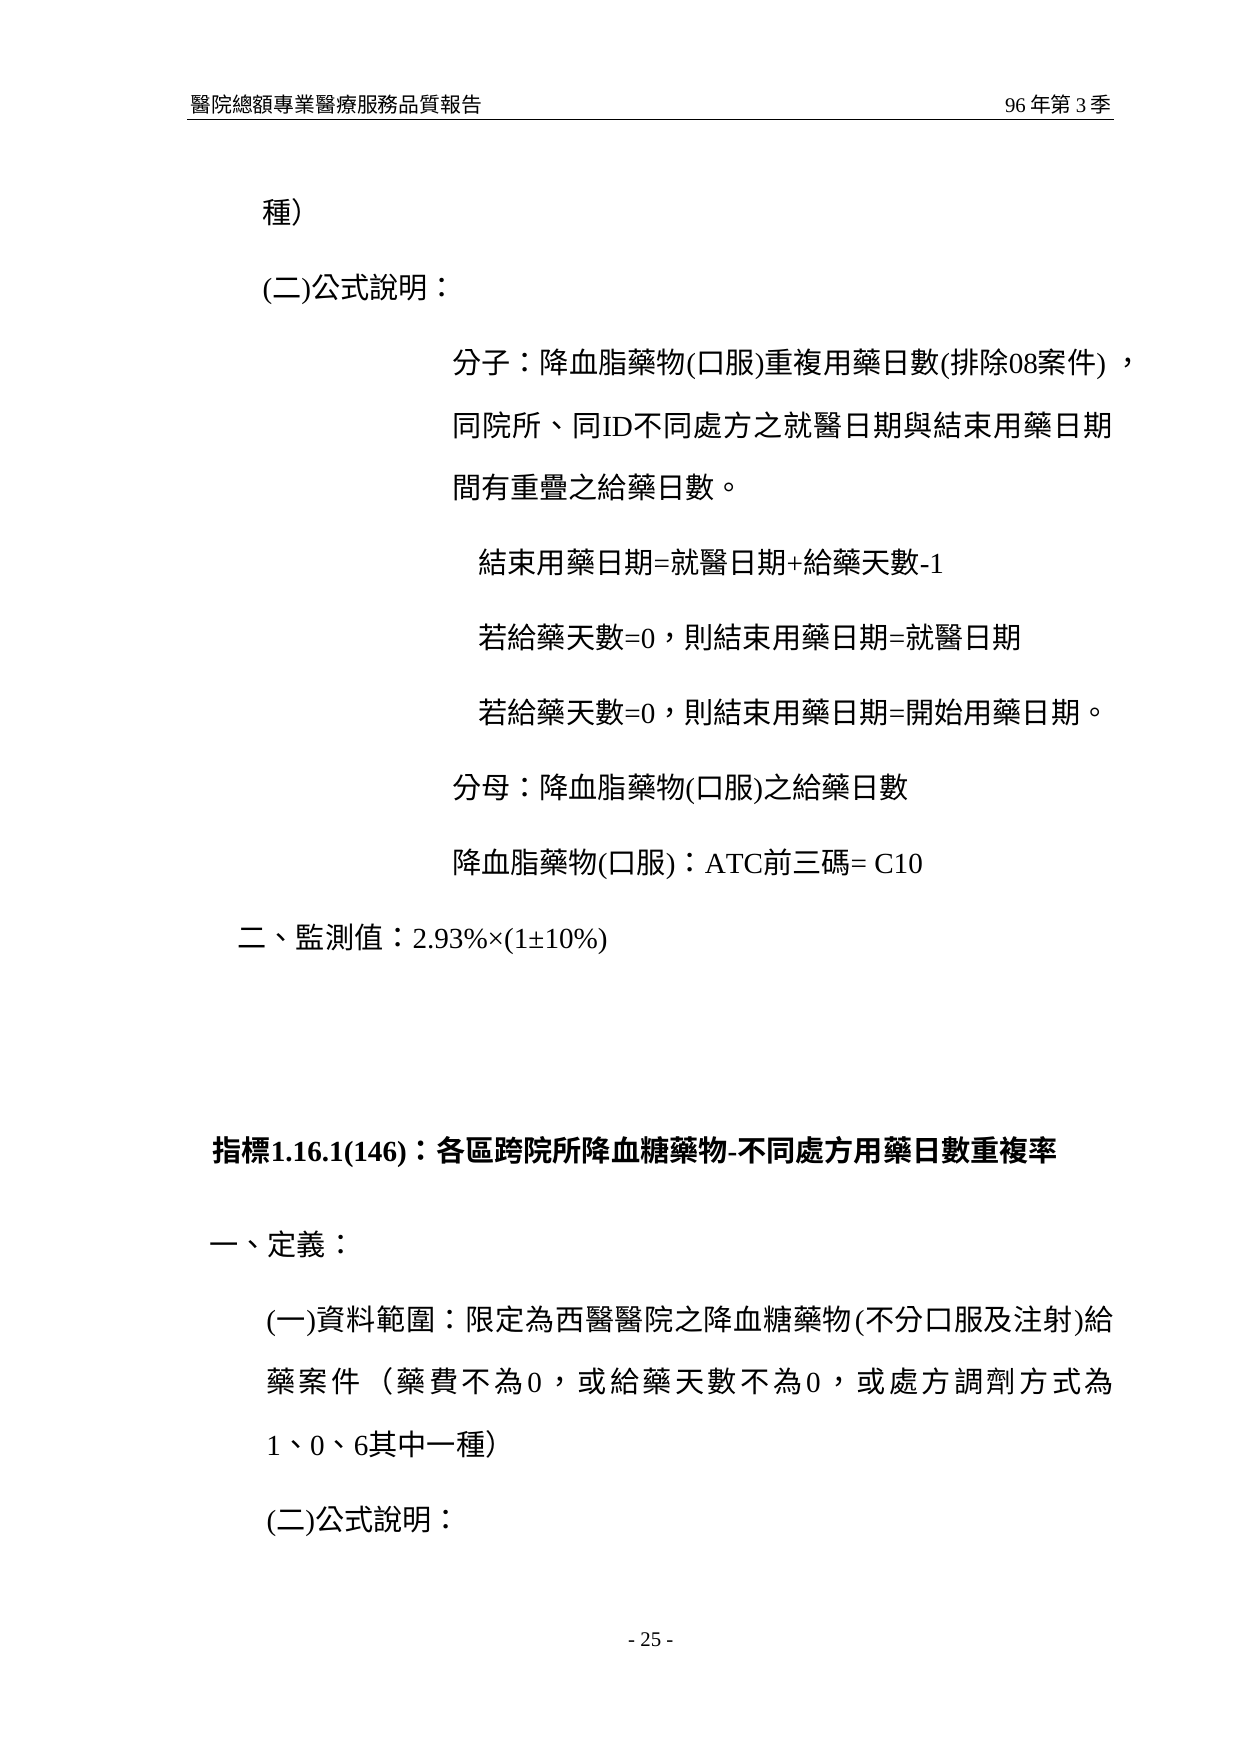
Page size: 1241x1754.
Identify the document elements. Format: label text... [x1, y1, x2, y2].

text 種） [262, 169, 1114, 232]
text 指標1.16.1(146)：各區跨院所降血糖藥物-不同處方用藥日數重複率 [212, 1107, 1114, 1169]
text 二、監測值：2.93%×(1±10%) [237, 894, 1114, 957]
text  若給藥天數=0，則結束用藥日期=開始用藥日期。 [452, 669, 1114, 732]
text  結束用藥日期=就醫日期+給藥天數-1 [452, 519, 1114, 582]
text 降血脂藥物(口服)：ATC前三碼= C10 [452, 819, 1114, 882]
text (二)公式說明： [262, 244, 1114, 307]
text (一)資料範圍：限定為西醫醫院之降血糖藥物(不分口服及注射)給藥案件（藥費不為0，或給藥天數不為0，或處方調劑方式為1、0、6其中一種） [266, 1276, 1114, 1463]
text 分子：降血脂藥物(口服)重複用藥日數(排除08案件) ，同院所、同ID不同處方之就醫日期與結束用藥日期間有重疊之給藥日數。 [452, 319, 1114, 507]
text (二)公式說明： [237, 1476, 1114, 1538]
text 一、定義： [187, 1201, 1114, 1263]
text 分母：降血脂藥物(口服)之給藥日數 [452, 744, 1114, 807]
text  若給藥天數=0，則結束用藥日期=就醫日期 [452, 594, 1114, 657]
